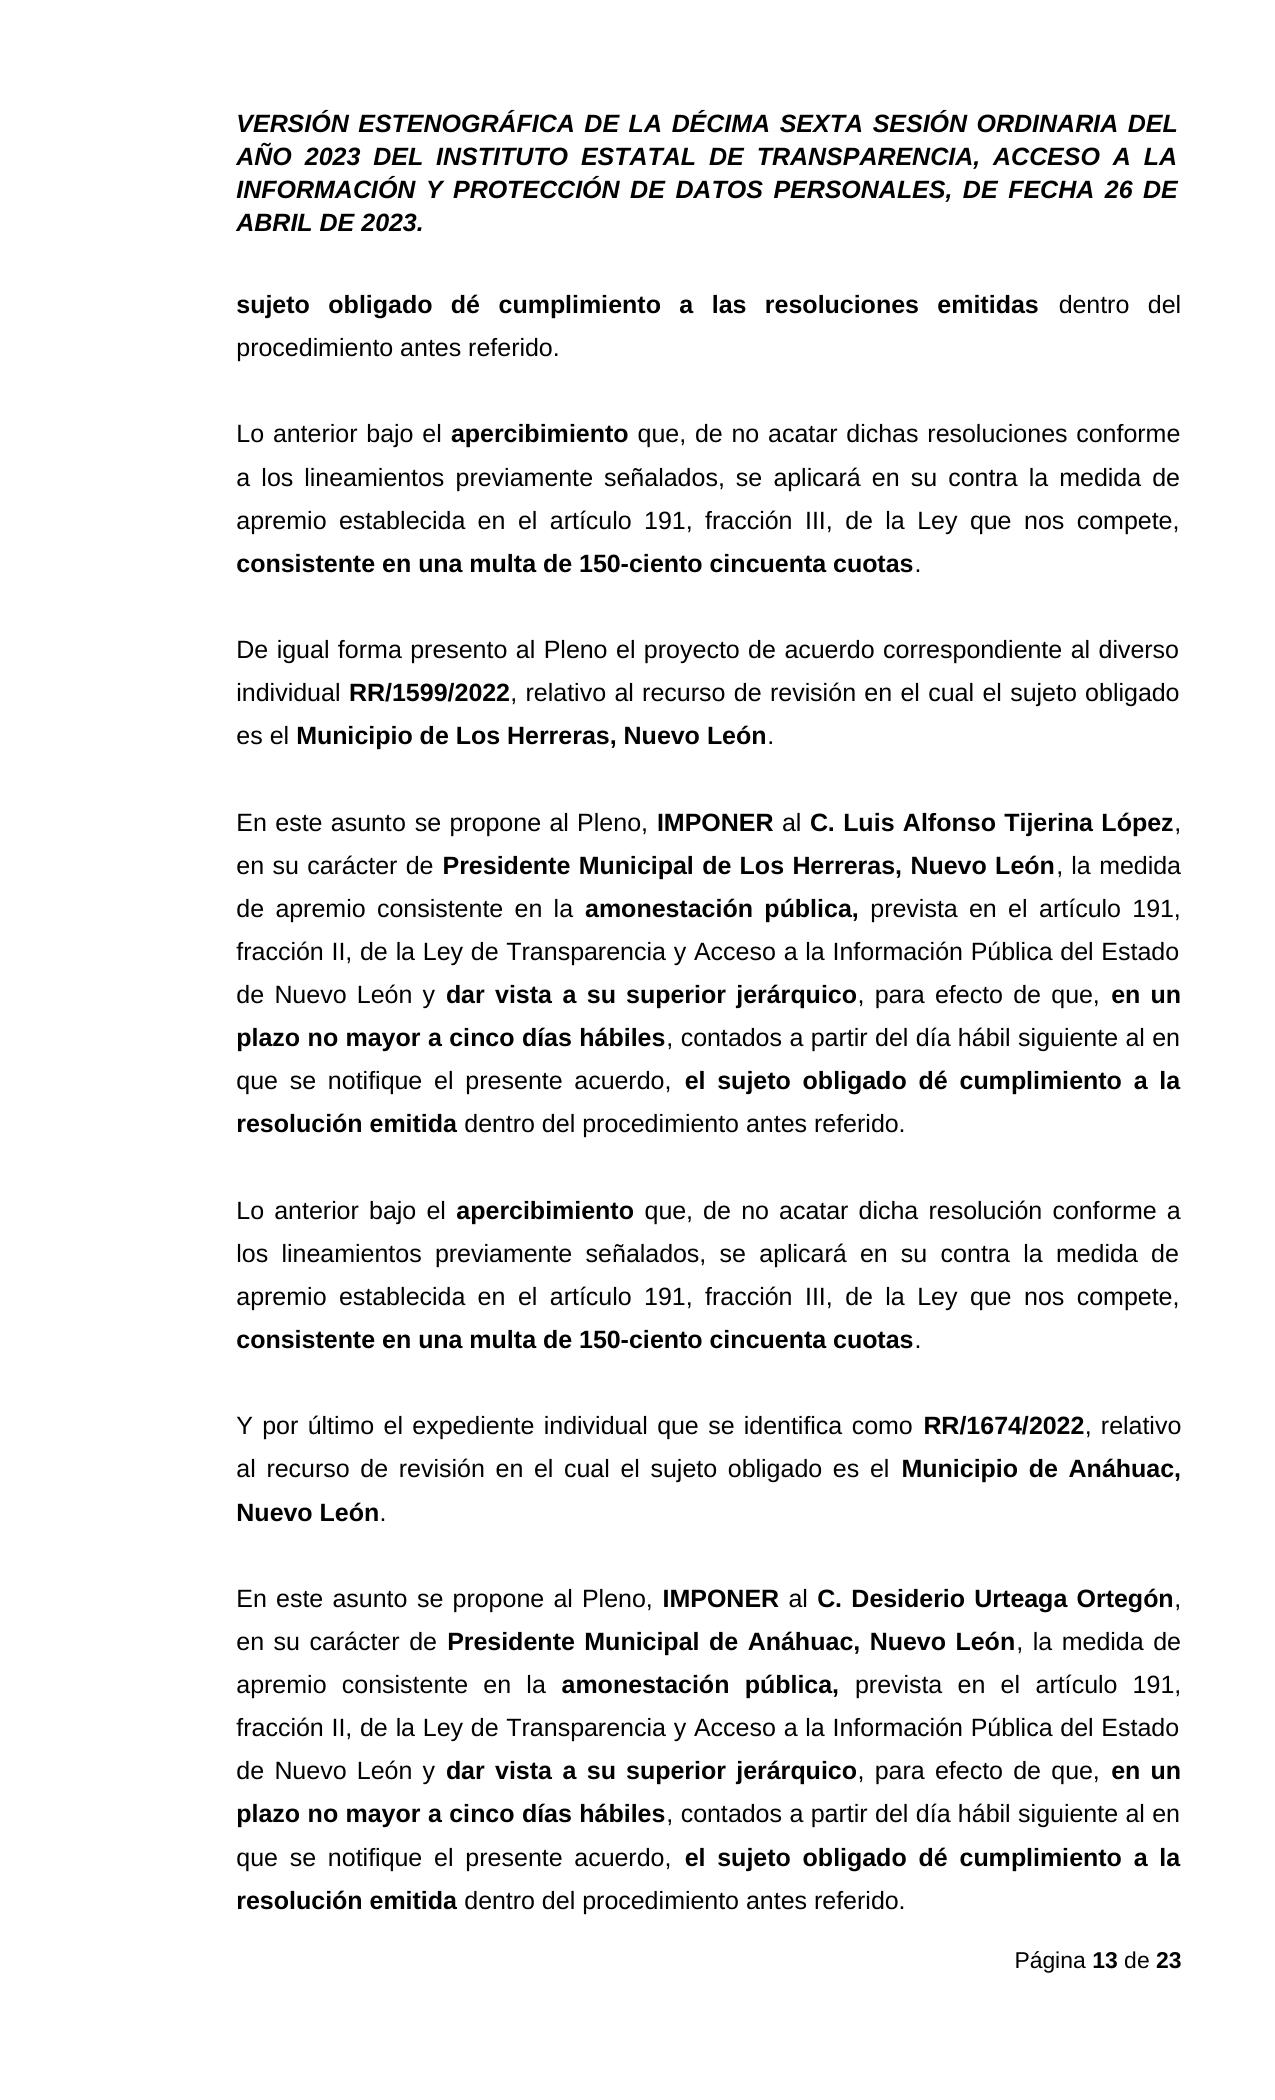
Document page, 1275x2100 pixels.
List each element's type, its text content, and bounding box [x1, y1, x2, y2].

text Lo anterior bajo el apercibimiento que, de no acatar dichas resoluciones conforme a los lineamientos previamente señalados, se aplicará en su contra la medida de apremio establecida en el artículo 191, fracción III, de la Ley que nos compete, consistente en una multa de 150-ciento cincuenta cuotas. [236, 419, 1181, 578]
text Lo anterior bajo el apercibimiento que, de no acatar dicha resolución conforme a los lineamientos previamente señalados, se aplicará en su contra la medida de apremio establecida en el artículo 191, fracción III, de la Ley que nos compete, consistente en una multa de 150-ciento cincuenta cuotas. [236, 1196, 1181, 1354]
text sujeto obligado dé cumplimiento a las resoluciones emitidas dentro del procedimiento antes referido. [236, 290, 1181, 362]
text De igual forma presento al Pleno el proyecto de acuerdo correspondiente al diverso individual RR/1599/2022, relativo al recurso de revisión en el cual el sujeto obligado es el Municipio de Los Herreras, Nuevo León. [236, 635, 1181, 750]
text En este asunto se propone al Pleno, IMPONER al C. Desiderio Urteaga Ortegón, en su carácter de Presidente Municipal de Anáhuac, Nuevo León, la medida de apremio consistente en la amonestación pública, prevista en el artículo 191, fracción II, de la Ley de Transparencia y Acceso a la Información Pública del Estado de Nuevo León y dar vista a su superior jerárquico, para efecto de que, en un plazo no mayor a cinco días hábiles, contados a partir del día hábil siguiente al en que se notifique el presente acuerdo, el sujeto obligado dé cumplimiento a la resolución emitida dentro del procedimiento antes referido. [236, 1584, 1181, 1914]
text Y por último el expediente individual que se identifica como RR/1674/2022, relativo al recurso de revisión en el cual el sujeto obligado es el Municipio de Anáhuac, Nuevo León. [236, 1411, 1181, 1526]
text En este asunto se propone al Pleno, IMPONER al C. Luis Alfonso Tijerina López, en su carácter de Presidente Municipal de Los Herreras, Nuevo León, la medida de apremio consistente en la amonestación pública, prevista en el artículo 191, fracción II, de la Ley de Transparencia y Acceso a la Información Pública del Estado de Nuevo León y dar vista a su superior jerárquico, para efecto de que, en un plazo no mayor a cinco días hábiles, contados a partir del día hábil siguiente al en que se notifique el presente acuerdo, el sujeto obligado dé cumplimiento a la resolución emitida dentro del procedimiento antes referido. [236, 808, 1181, 1138]
